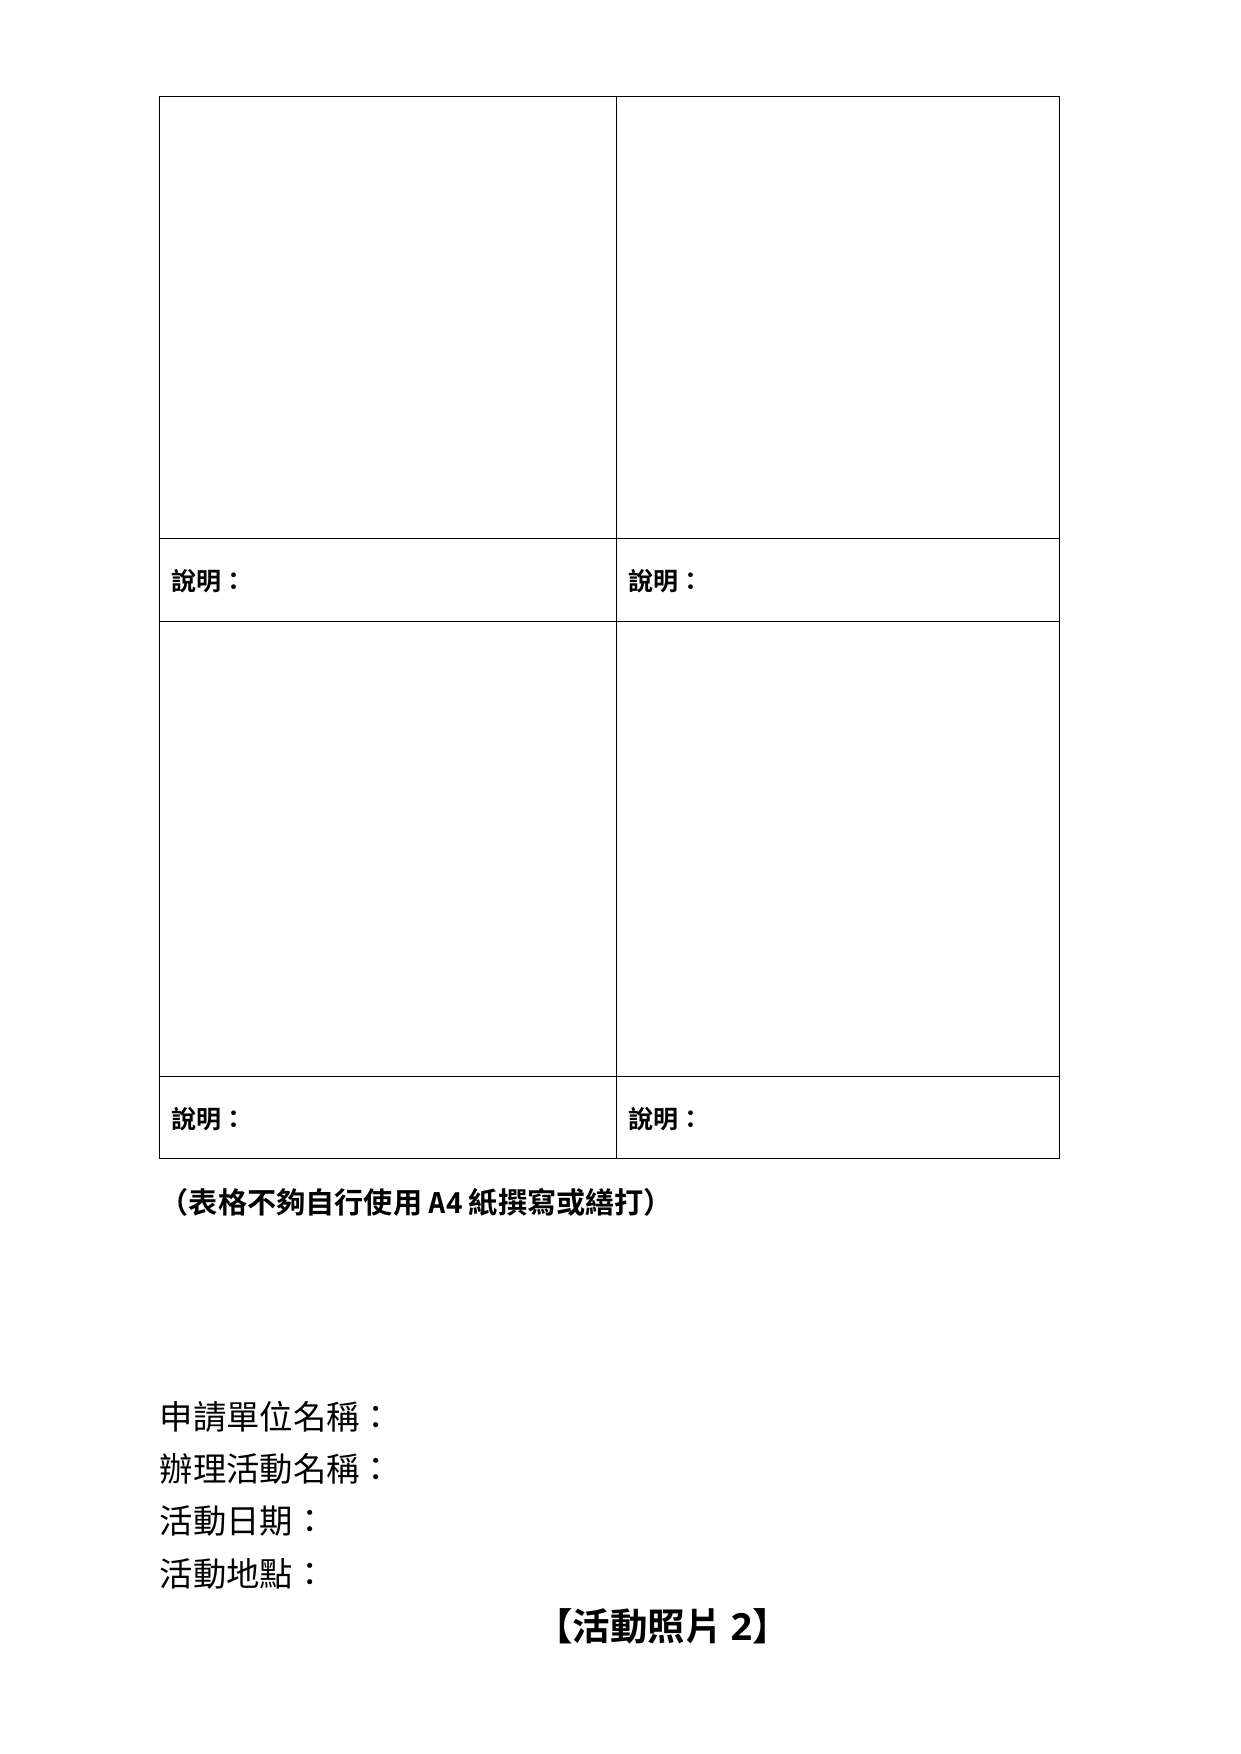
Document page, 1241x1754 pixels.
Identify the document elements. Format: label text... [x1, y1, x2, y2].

text 活動日期： [159, 1492, 1081, 1544]
text 活動地點： [159, 1544, 1081, 1596]
text 【活動照片2】 [159, 1596, 1081, 1651]
table_cell 說明： [617, 1077, 1059, 1158]
table_header [617, 97, 1059, 538]
text 辦理活動名稱： [159, 1440, 1081, 1492]
table_header [160, 97, 616, 538]
table_cell [160, 622, 616, 1076]
table_cell 說明： [160, 539, 616, 621]
table_cell 說明： [617, 539, 1059, 621]
table_cell 說明： [160, 1077, 616, 1158]
text 申請單位名稱： [159, 1388, 1081, 1440]
table_cell [617, 622, 1059, 1076]
text （表格不夠自行使用A4紙撰寫或繕打） [159, 1159, 1081, 1221]
